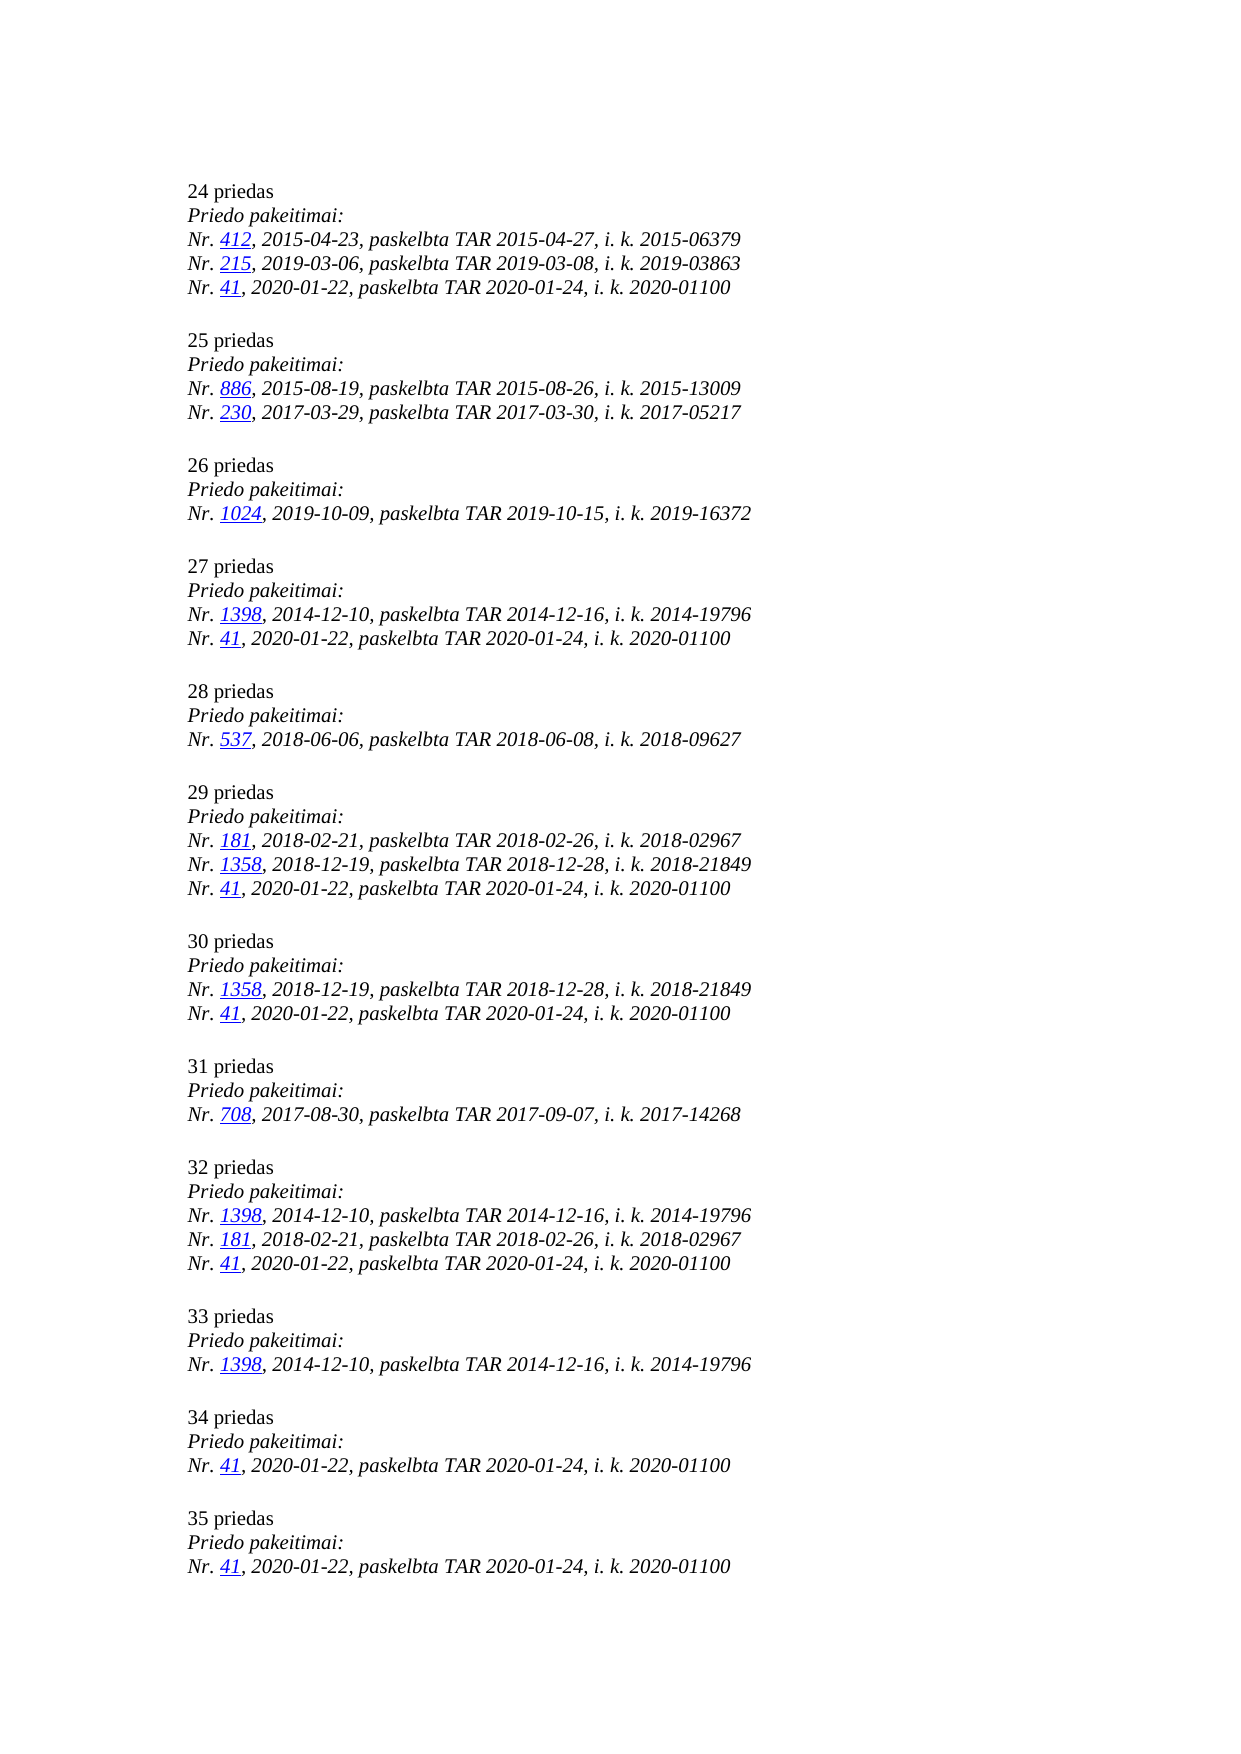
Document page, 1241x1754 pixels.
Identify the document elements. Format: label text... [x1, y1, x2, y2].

text Priedo pakeitimai: [187, 1429, 1053, 1453]
text Nr. 412, 2015-04-23, paskelbta TAR 2015-04-27, i. k. 2015-06379 [187, 227, 1053, 251]
text 27 priedas [187, 554, 1053, 578]
text Nr. 215, 2019-03-06, paskelbta TAR 2019-03-08, i. k. 2019-03863 [187, 251, 1053, 275]
text Nr. 1024, 2019-10-09, paskelbta TAR 2019-10-15, i. k. 2019-16372 [187, 501, 1053, 525]
text Nr. 1398, 2014-12-10, paskelbta TAR 2014-12-16, i. k. 2014-19796 [187, 1352, 1053, 1376]
text 26 priedas [187, 453, 1053, 477]
text Nr. 1358, 2018-12-19, paskelbta TAR 2018-12-28, i. k. 2018-21849 [187, 977, 1053, 1001]
text Nr. 41, 2020-01-22, paskelbta TAR 2020-01-24, i. k. 2020-01100 [187, 1554, 1053, 1578]
text Nr. 41, 2020-01-22, paskelbta TAR 2020-01-24, i. k. 2020-01100 [187, 275, 1053, 299]
text 25 priedas [187, 328, 1053, 352]
text 34 priedas [187, 1405, 1053, 1429]
text Nr. 886, 2015-08-19, paskelbta TAR 2015-08-26, i. k. 2015-13009 [187, 376, 1053, 400]
text Nr. 1358, 2018-12-19, paskelbta TAR 2018-12-28, i. k. 2018-21849 [187, 852, 1053, 876]
text Nr. 41, 2020-01-22, paskelbta TAR 2020-01-24, i. k. 2020-01100 [187, 876, 1053, 900]
text Nr. 1398, 2014-12-10, paskelbta TAR 2014-12-16, i. k. 2014-19796 [187, 602, 1053, 626]
text Nr. 230, 2017-03-29, paskelbta TAR 2017-03-30, i. k. 2017-05217 [187, 400, 1053, 424]
text 30 priedas [187, 929, 1053, 953]
text Priedo pakeitimai: [187, 1530, 1053, 1554]
text Priedo pakeitimai: [187, 804, 1053, 828]
text Nr. 41, 2020-01-22, paskelbta TAR 2020-01-24, i. k. 2020-01100 [187, 1453, 1053, 1477]
text Nr. 537, 2018-06-06, paskelbta TAR 2018-06-08, i. k. 2018-09627 [187, 727, 1053, 751]
text Priedo pakeitimai: [187, 578, 1053, 602]
text 33 priedas [187, 1304, 1053, 1328]
text Priedo pakeitimai: [187, 703, 1053, 727]
text Nr. 41, 2020-01-22, paskelbta TAR 2020-01-24, i. k. 2020-01100 [187, 1251, 1053, 1275]
text Nr. 181, 2018-02-21, paskelbta TAR 2018-02-26, i. k. 2018-02967 [187, 828, 1053, 852]
text 32 priedas [187, 1155, 1053, 1179]
text Priedo pakeitimai: [187, 477, 1053, 501]
text Nr. 41, 2020-01-22, paskelbta TAR 2020-01-24, i. k. 2020-01100 [187, 1001, 1053, 1025]
text Priedo pakeitimai: [187, 1078, 1053, 1102]
text 24 priedas [187, 179, 1053, 203]
text Priedo pakeitimai: [187, 203, 1053, 227]
text Nr. 708, 2017-08-30, paskelbta TAR 2017-09-07, i. k. 2017-14268 [187, 1102, 1053, 1126]
text 28 priedas [187, 679, 1053, 703]
text 35 priedas [187, 1506, 1053, 1530]
text Priedo pakeitimai: [187, 1179, 1053, 1203]
text 31 priedas [187, 1054, 1053, 1078]
text Priedo pakeitimai: [187, 352, 1053, 376]
text Nr. 181, 2018-02-21, paskelbta TAR 2018-02-26, i. k. 2018-02967 [187, 1227, 1053, 1251]
text Nr. 41, 2020-01-22, paskelbta TAR 2020-01-24, i. k. 2020-01100 [187, 626, 1053, 650]
text 29 priedas [187, 780, 1053, 804]
text Priedo pakeitimai: [187, 1328, 1053, 1352]
text Nr. 1398, 2014-12-10, paskelbta TAR 2014-12-16, i. k. 2014-19796 [187, 1203, 1053, 1227]
text Priedo pakeitimai: [187, 953, 1053, 977]
